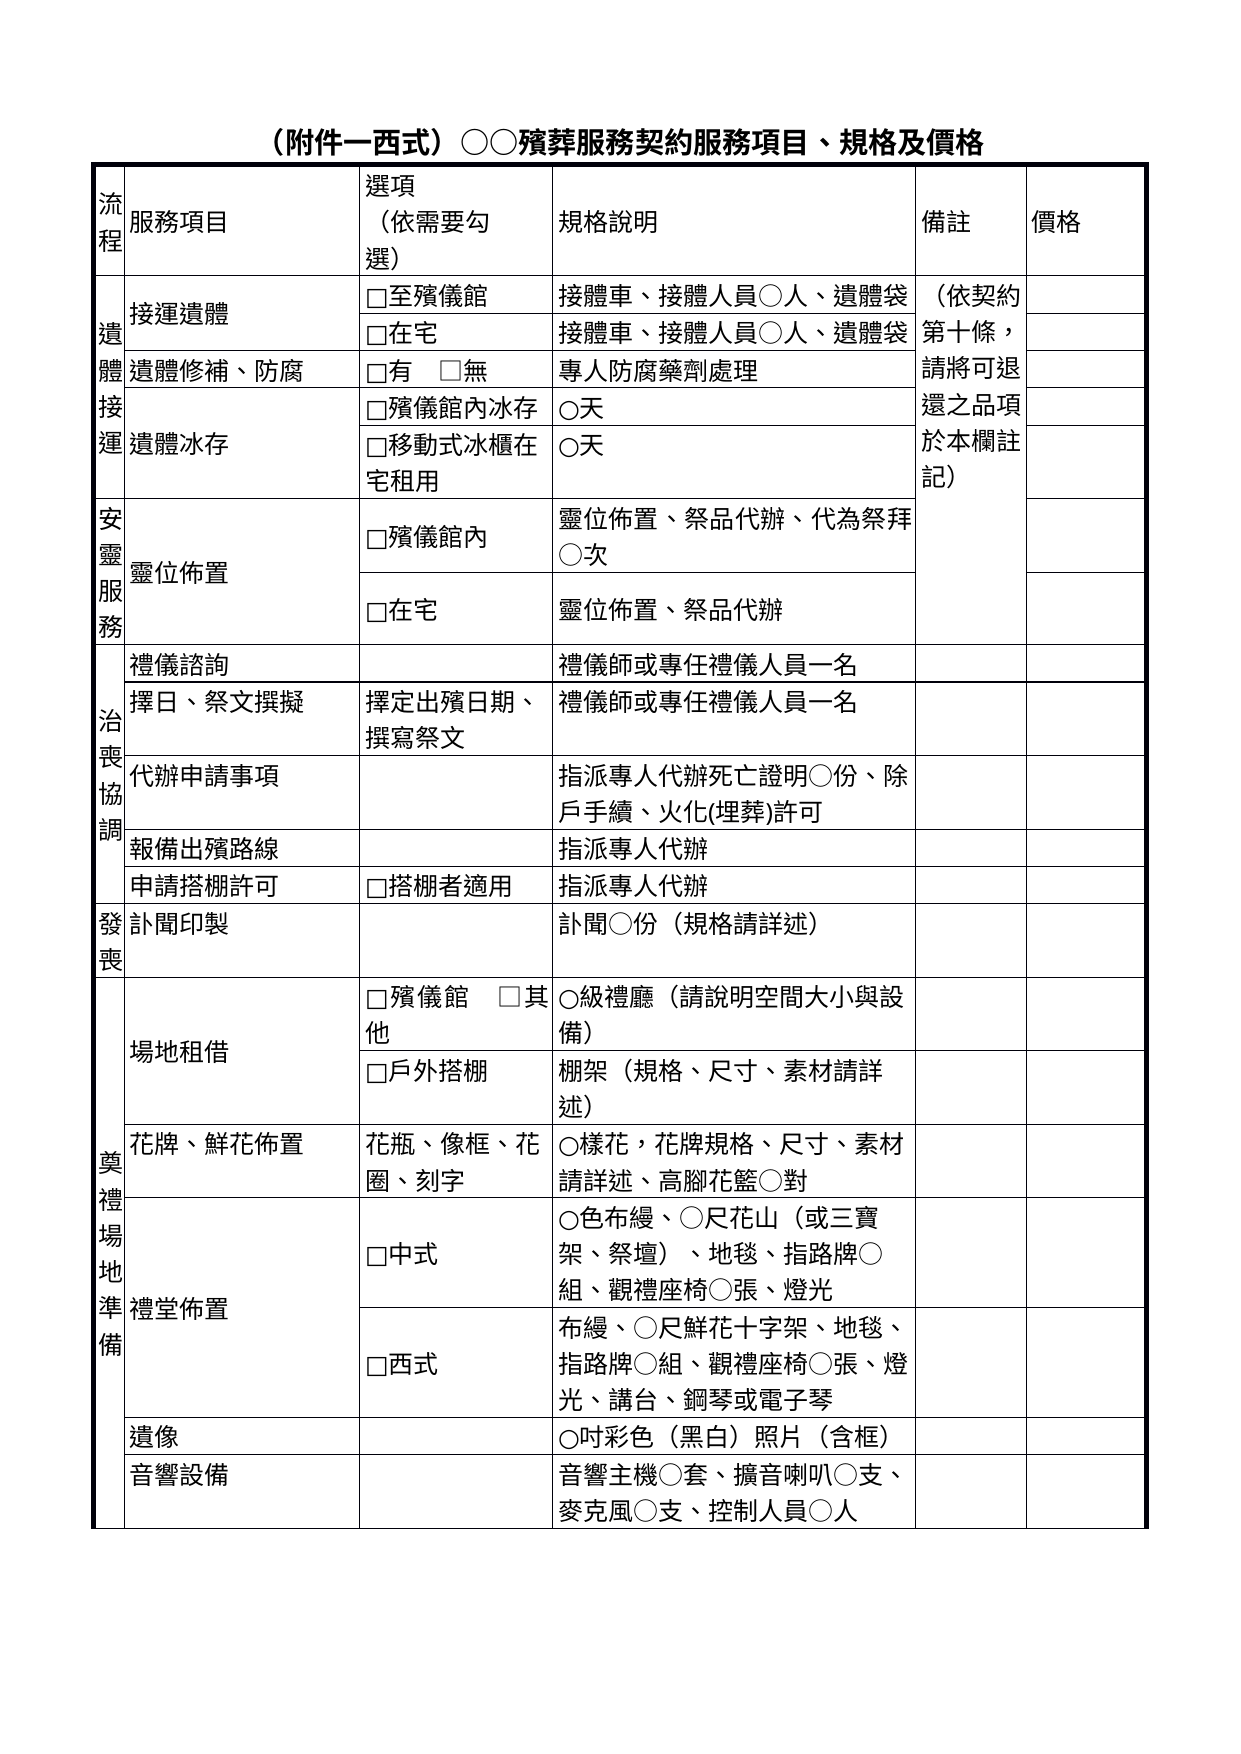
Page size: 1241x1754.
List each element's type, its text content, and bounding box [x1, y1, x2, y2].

table_cell [1027, 499, 1144, 572]
table_cell [360, 904, 552, 977]
table_cell [916, 1308, 1026, 1417]
table_cell [916, 756, 1026, 828]
table_cell [360, 645, 552, 681]
table_cell [1027, 1198, 1144, 1307]
table_cell □中式 [360, 1198, 552, 1307]
table_cell [360, 1418, 552, 1454]
table_cell [916, 1051, 1026, 1124]
table_cell 指派專人代辦 [553, 830, 915, 866]
table_cell [1027, 351, 1144, 387]
table_header 選項 （依需要勾選） [360, 167, 552, 275]
table_cell 音響主機○套、擴音喇叭○支、麥克風○支、控制人員○人 [553, 1455, 915, 1528]
table_cell 擇定出殯日期、撰寫祭文 [360, 683, 552, 755]
table_cell [916, 904, 1026, 977]
table_cell [1027, 1308, 1144, 1417]
table_cell ○色布縵、○尺花山（或三寶架、祭壇）、地毯、指路牌○組、觀禮座椅○張、燈光 [553, 1198, 915, 1307]
table_cell ○樣花，花牌規格、尺寸、素材請詳述、高腳花籃○對 [553, 1125, 915, 1197]
table_cell 專人防腐藥劑處理 [553, 351, 915, 387]
table_header 價格 [1027, 167, 1144, 275]
table_cell 場地租借 [125, 978, 359, 1124]
table_cell □在宅 [360, 573, 552, 644]
table_cell □戶外搭棚 [360, 1051, 552, 1124]
table_cell 接運遺體 [125, 276, 359, 350]
table_cell [916, 830, 1026, 866]
table_cell [1027, 645, 1144, 681]
table_cell 發喪 [96, 904, 124, 977]
table_cell 訃聞印製 [125, 904, 359, 977]
table_cell [1027, 426, 1144, 498]
table_cell [360, 830, 552, 866]
table_cell [1027, 314, 1144, 350]
table_cell [916, 1455, 1026, 1528]
table_cell [1027, 573, 1144, 644]
table_cell 指派專人代辦死亡證明○份、除戶手續、火化(埋葬)許可 [553, 756, 915, 828]
text （附件一西式）○○殯葬服務契約服務項目、規格及價格 [118, 119, 1122, 162]
table_cell [360, 756, 552, 828]
table_cell ○吋彩色（黑白）照片（含框） [553, 1418, 915, 1454]
table_cell ○級禮廳（請說明空間大小與設備） [553, 978, 915, 1050]
table_cell 花瓶、像框、花圈、刻字 [360, 1125, 552, 1197]
table_cell [916, 1125, 1026, 1197]
table_cell □至殯儀館 [360, 276, 552, 313]
table_cell [916, 1418, 1026, 1454]
table_cell 接體車、接體人員○人、遺體袋 [553, 314, 915, 350]
table_cell 花牌、鮮花佈置 [125, 1125, 359, 1197]
table_cell □有 □無 [360, 351, 552, 387]
table_header 流程 [96, 167, 124, 275]
table_cell 禮儀師或專任禮儀人員一名 [553, 645, 915, 681]
table_cell 訃聞○份（規格請詳述） [553, 904, 915, 977]
table_header 服務項目 [125, 167, 359, 275]
table_cell 靈位佈置 [125, 499, 359, 644]
table_cell 遺體冰存 [125, 388, 359, 498]
table_cell 治喪 協調 [96, 645, 124, 903]
table_cell （依契約第十條，請將可退還之品項於本欄註記） [916, 276, 1026, 644]
table_cell 禮儀師或專任禮儀人員一名 [553, 683, 915, 755]
table_cell 遺體修補、防腐 [125, 351, 359, 387]
table_cell 接體車、接體人員○人、遺體袋 [553, 276, 915, 313]
table_cell □在宅 [360, 314, 552, 350]
table_cell [1027, 1418, 1144, 1454]
table_cell [1027, 1051, 1144, 1124]
table_cell □移動式冰櫃在宅租用 [360, 426, 552, 498]
table_cell [1027, 756, 1144, 828]
table_cell [916, 867, 1026, 903]
table_cell 遺體 接運 [96, 276, 124, 498]
table_cell 靈位佈置、祭品代辦 [553, 573, 915, 644]
table_cell □殯儀館 □其他 [360, 978, 552, 1050]
table_cell □殯儀館內冰存 [360, 388, 552, 424]
table_cell 音響設備 [125, 1455, 359, 1528]
table_cell [916, 978, 1026, 1050]
table_header 規格說明 [553, 167, 915, 275]
table_cell [1027, 276, 1144, 313]
table_cell [1027, 867, 1144, 903]
table_cell [1027, 978, 1144, 1050]
table_cell [360, 1455, 552, 1528]
table_header 備註 [916, 167, 1026, 275]
table_cell 擇日、祭文撰擬 [125, 683, 359, 755]
table_cell ○天 [553, 388, 915, 424]
table_cell 禮儀諮詢 [125, 645, 359, 681]
table_cell □殯儀館內 [360, 499, 552, 572]
table_cell 報備出殯路線 [125, 830, 359, 866]
table_cell 禮堂佈置 [125, 1198, 359, 1417]
table_cell [916, 645, 1026, 681]
table_cell 布縵、○尺鮮花十字架、地毯、指路牌○組、觀禮座椅○張、燈光、講台、鋼琴或電子琴 [553, 1308, 915, 1417]
table_cell [916, 1198, 1026, 1307]
table_cell [1027, 904, 1144, 977]
table_cell 奠禮 場地 準備 [96, 978, 124, 1528]
table_cell [1027, 388, 1144, 424]
table_cell 棚架（規格、尺寸、素材請詳述） [553, 1051, 915, 1124]
table_cell □搭棚者適用 [360, 867, 552, 903]
table_cell 安靈 服務 [96, 499, 124, 644]
table_cell ○天 [553, 426, 915, 498]
table_cell [1027, 1455, 1144, 1528]
table_cell 指派專人代辦 [553, 867, 915, 903]
table_cell [916, 683, 1026, 755]
table_cell 遺像 [125, 1418, 359, 1454]
table_cell [1027, 683, 1144, 755]
table_cell 申請搭棚許可 [125, 867, 359, 903]
table_cell 代辦申請事項 [125, 756, 359, 828]
table_cell [1027, 830, 1144, 866]
table_cell □西式 [360, 1308, 552, 1417]
table_cell 靈位佈置、祭品代辦、代為祭拜○次 [553, 499, 915, 572]
table_cell [1027, 1125, 1144, 1197]
